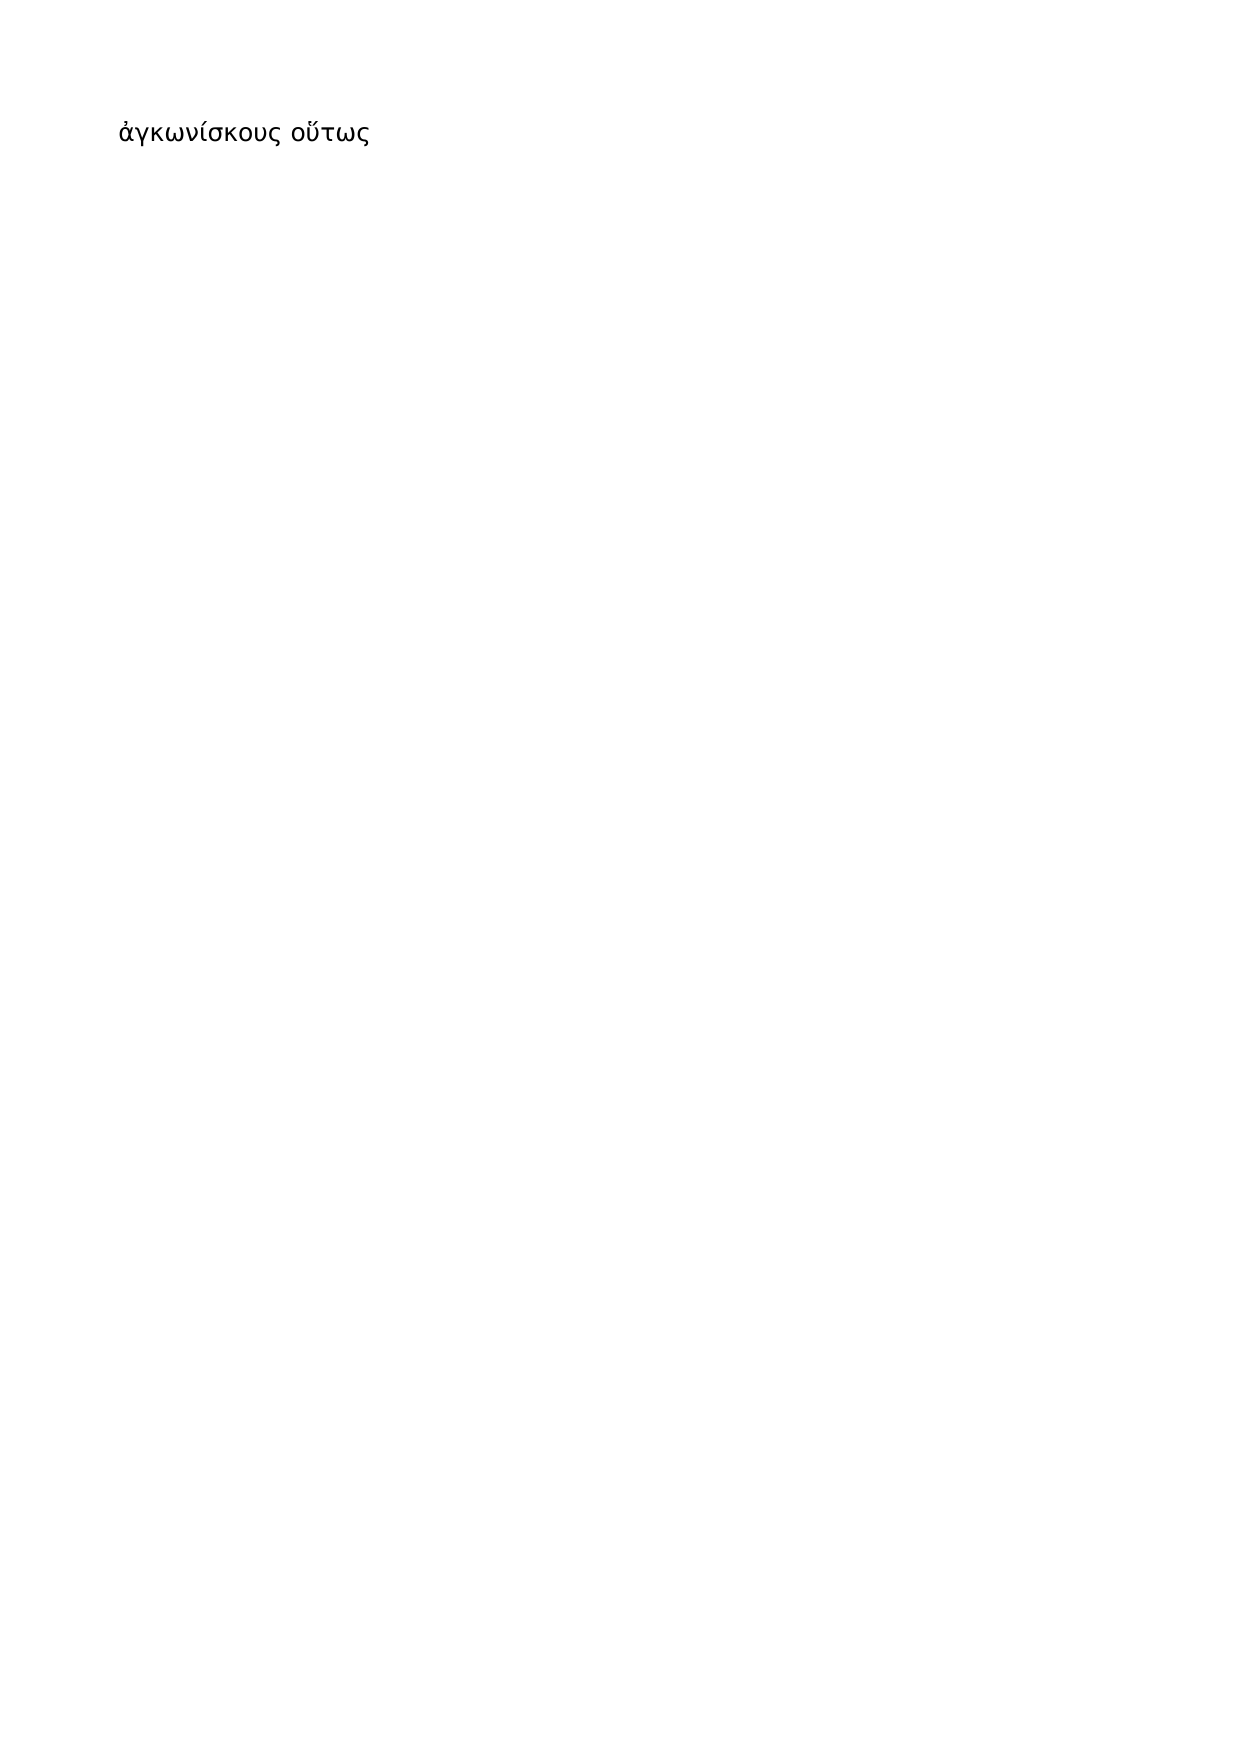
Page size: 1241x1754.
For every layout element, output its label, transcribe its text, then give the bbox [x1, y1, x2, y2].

text ἀγκωνίσκους οὕτως [118, 118, 1122, 147]
